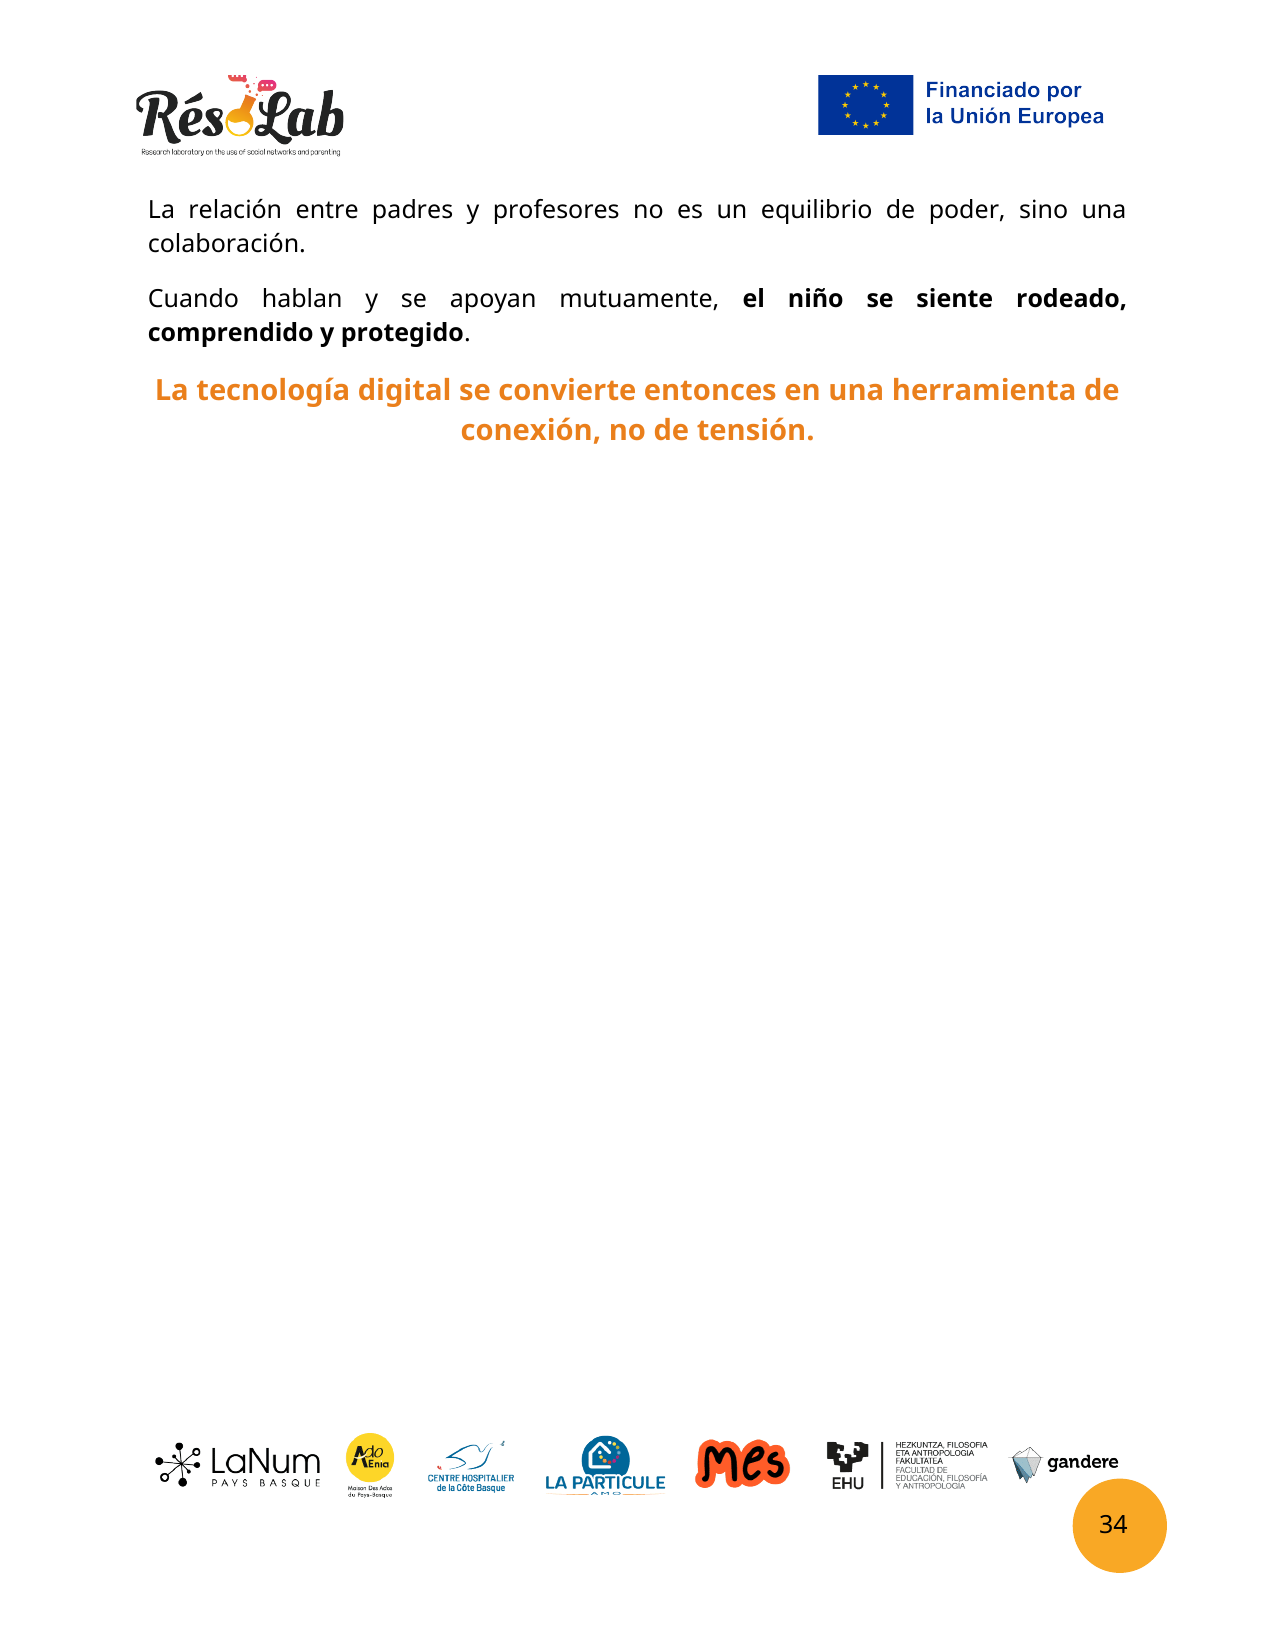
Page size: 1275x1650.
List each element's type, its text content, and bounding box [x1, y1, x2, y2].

text La tecnología digital se convierte entonces en una herramienta de conexión, no de tensión. [148, 369, 1127, 449]
text La relación entre padres y profesores no es un equilibrio de poder, sino una colaboración. [148, 192, 1127, 260]
picture [147, 1430, 1128, 1500]
picture [813, 75, 1117, 135]
picture [136, 75, 344, 158]
text Cuando hablan y se apoyan mutuamente, el niño se siente rodeado, comprendido y protegido. [148, 281, 1127, 349]
